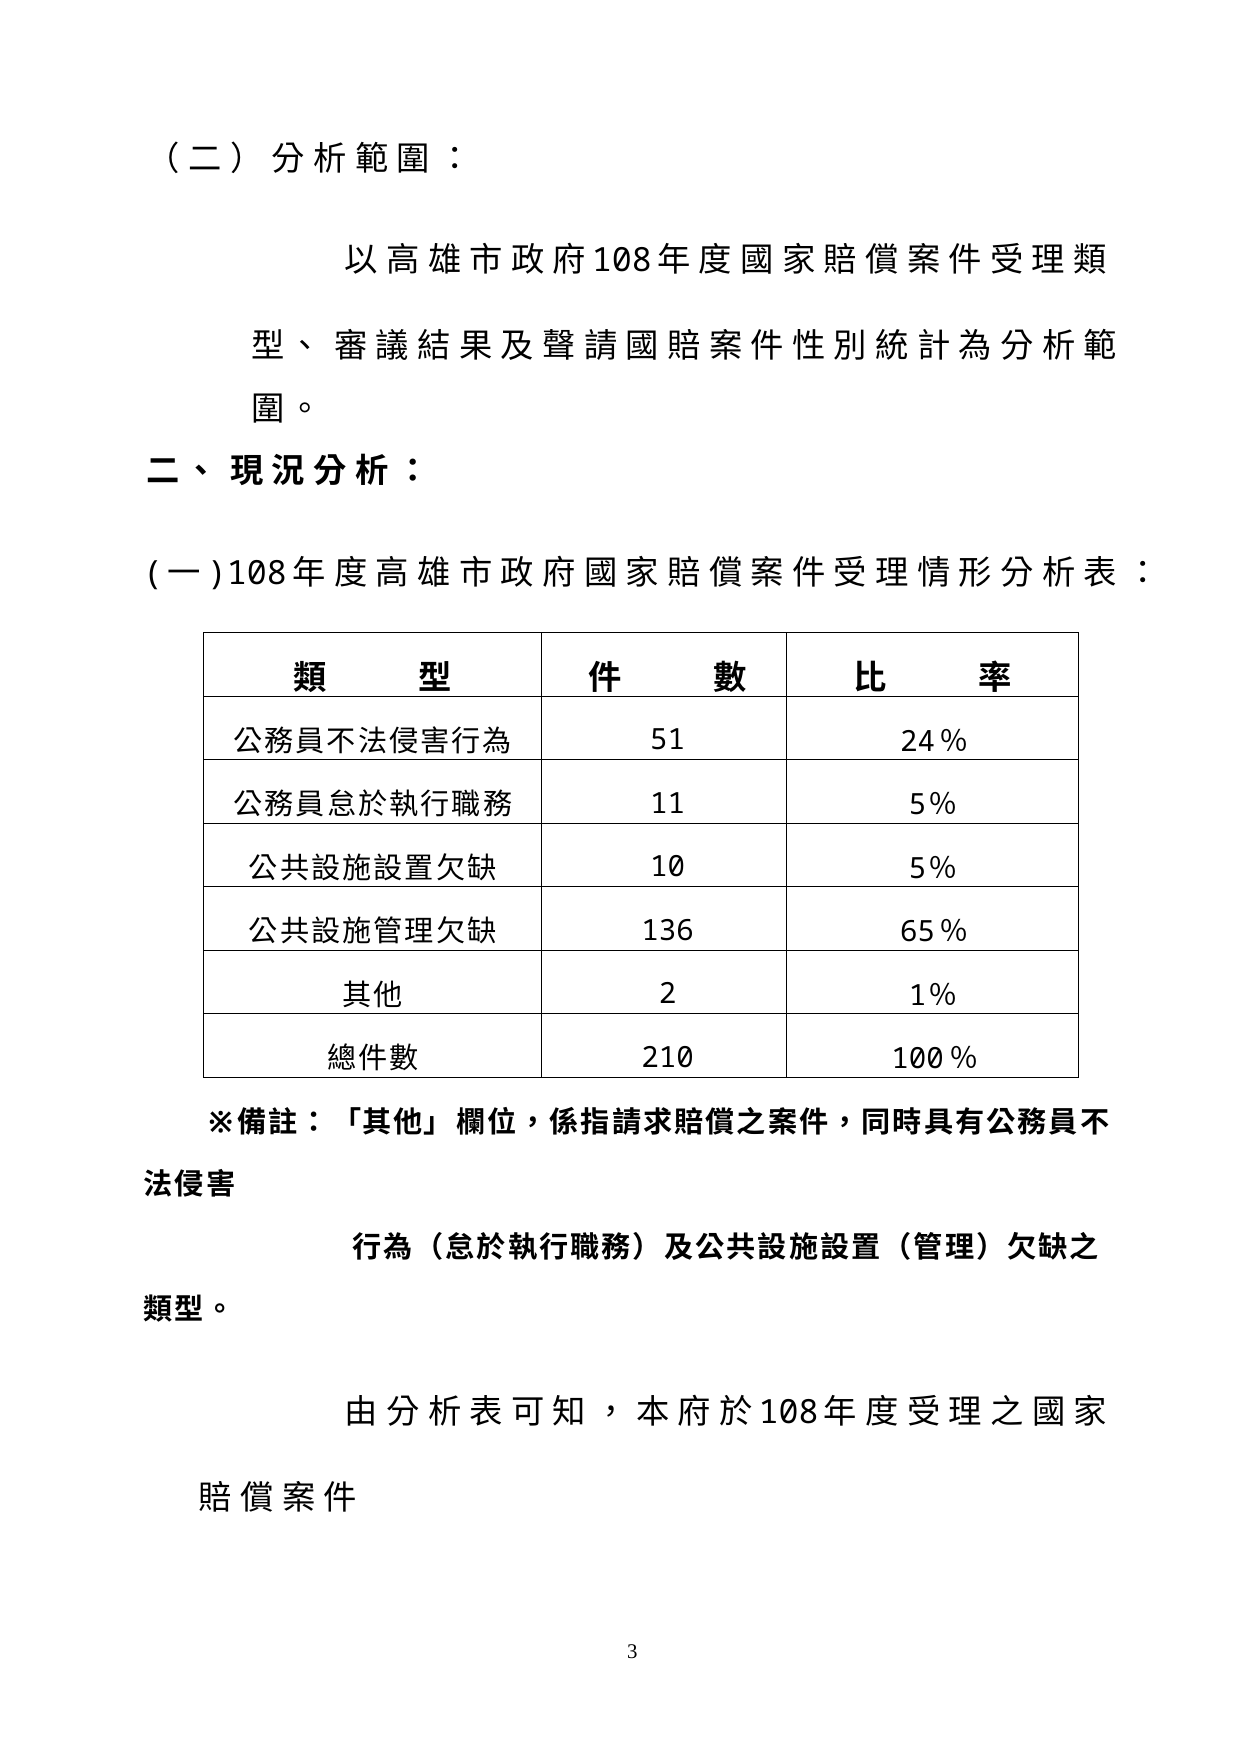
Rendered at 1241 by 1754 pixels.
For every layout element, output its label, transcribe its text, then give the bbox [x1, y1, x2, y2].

table_cell 其他 [204, 951, 541, 1013]
text ※備註：「其他」欄位，係指請求賠償之案件，同時具有公務員不法侵害 [142, 1078, 1122, 1203]
text 行為（怠於執行職務）及公共設施設置（管理）欠缺之類型。 [142, 1203, 1122, 1328]
table_cell 總件數 [204, 1014, 541, 1077]
table_header 件 數 [542, 633, 786, 696]
table_header 類 型 [204, 633, 541, 696]
table_cell 136 [542, 887, 786, 950]
table_header 比 率 [787, 633, 1078, 696]
table_cell 公務員不法侵害行為 [204, 697, 541, 759]
table_cell 24％ [787, 697, 1078, 759]
table_cell 100％ [787, 1014, 1078, 1077]
table_cell 65％ [787, 887, 1078, 950]
text 二、現況分析： [142, 426, 1122, 489]
table_cell 5％ [787, 760, 1078, 823]
text 以高雄市政府108年度國家賠償案件受理類型、審議結果及聲請國賠案件性別統計為分析範圍。 [171, 176, 1122, 426]
text 由分析表可知，本府於108年度受理之國家賠償案件 [186, 1328, 1122, 1515]
table_cell 公共設施設置欠缺 [204, 824, 541, 886]
table_cell 210 [542, 1014, 786, 1077]
table_cell 1％ [787, 951, 1078, 1013]
table_cell 11 [542, 760, 786, 823]
text （二）分析範圍： [142, 114, 1122, 176]
table_cell 公共設施管理欠缺 [204, 887, 541, 950]
table_cell 51 [542, 697, 786, 759]
table_cell 公務員怠於執行職務 [204, 760, 541, 823]
text (一)108年度高雄市政府國家賠償案件受理情形分析表： [142, 489, 1122, 614]
table_cell 5％ [787, 824, 1078, 886]
table_cell 10 [542, 824, 786, 886]
table_cell 2 [542, 951, 786, 1013]
